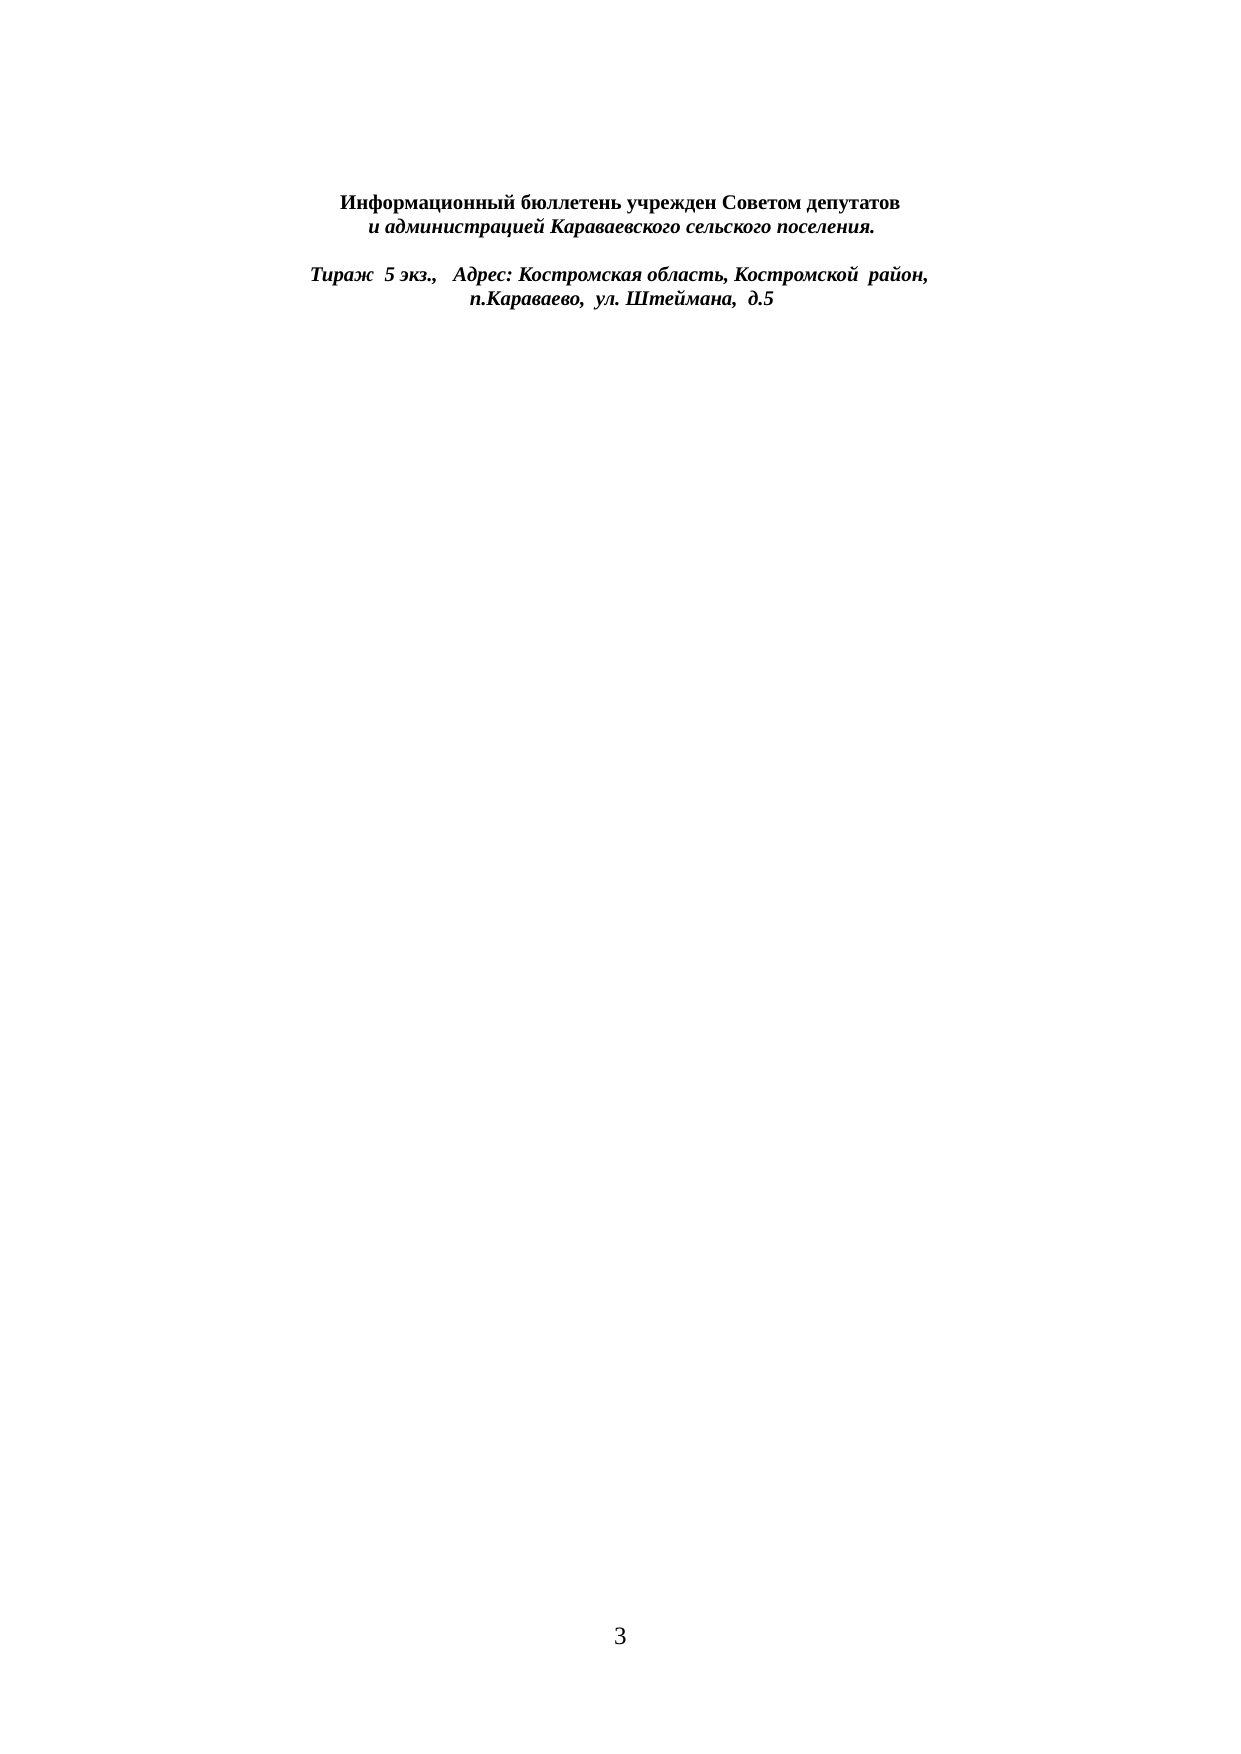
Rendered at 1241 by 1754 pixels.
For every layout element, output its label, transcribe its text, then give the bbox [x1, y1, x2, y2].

text и администрацией Караваевского сельского поселения. [148, 214, 1092, 238]
text Тираж 5 экз., Адрес: Костромская область, Костромской район, [148, 262, 1092, 286]
text Информационный бюллетень учрежден Советом депутатов [148, 190, 1092, 214]
text п.Караваево, ул. Штеймана, д.5 [148, 286, 1092, 310]
